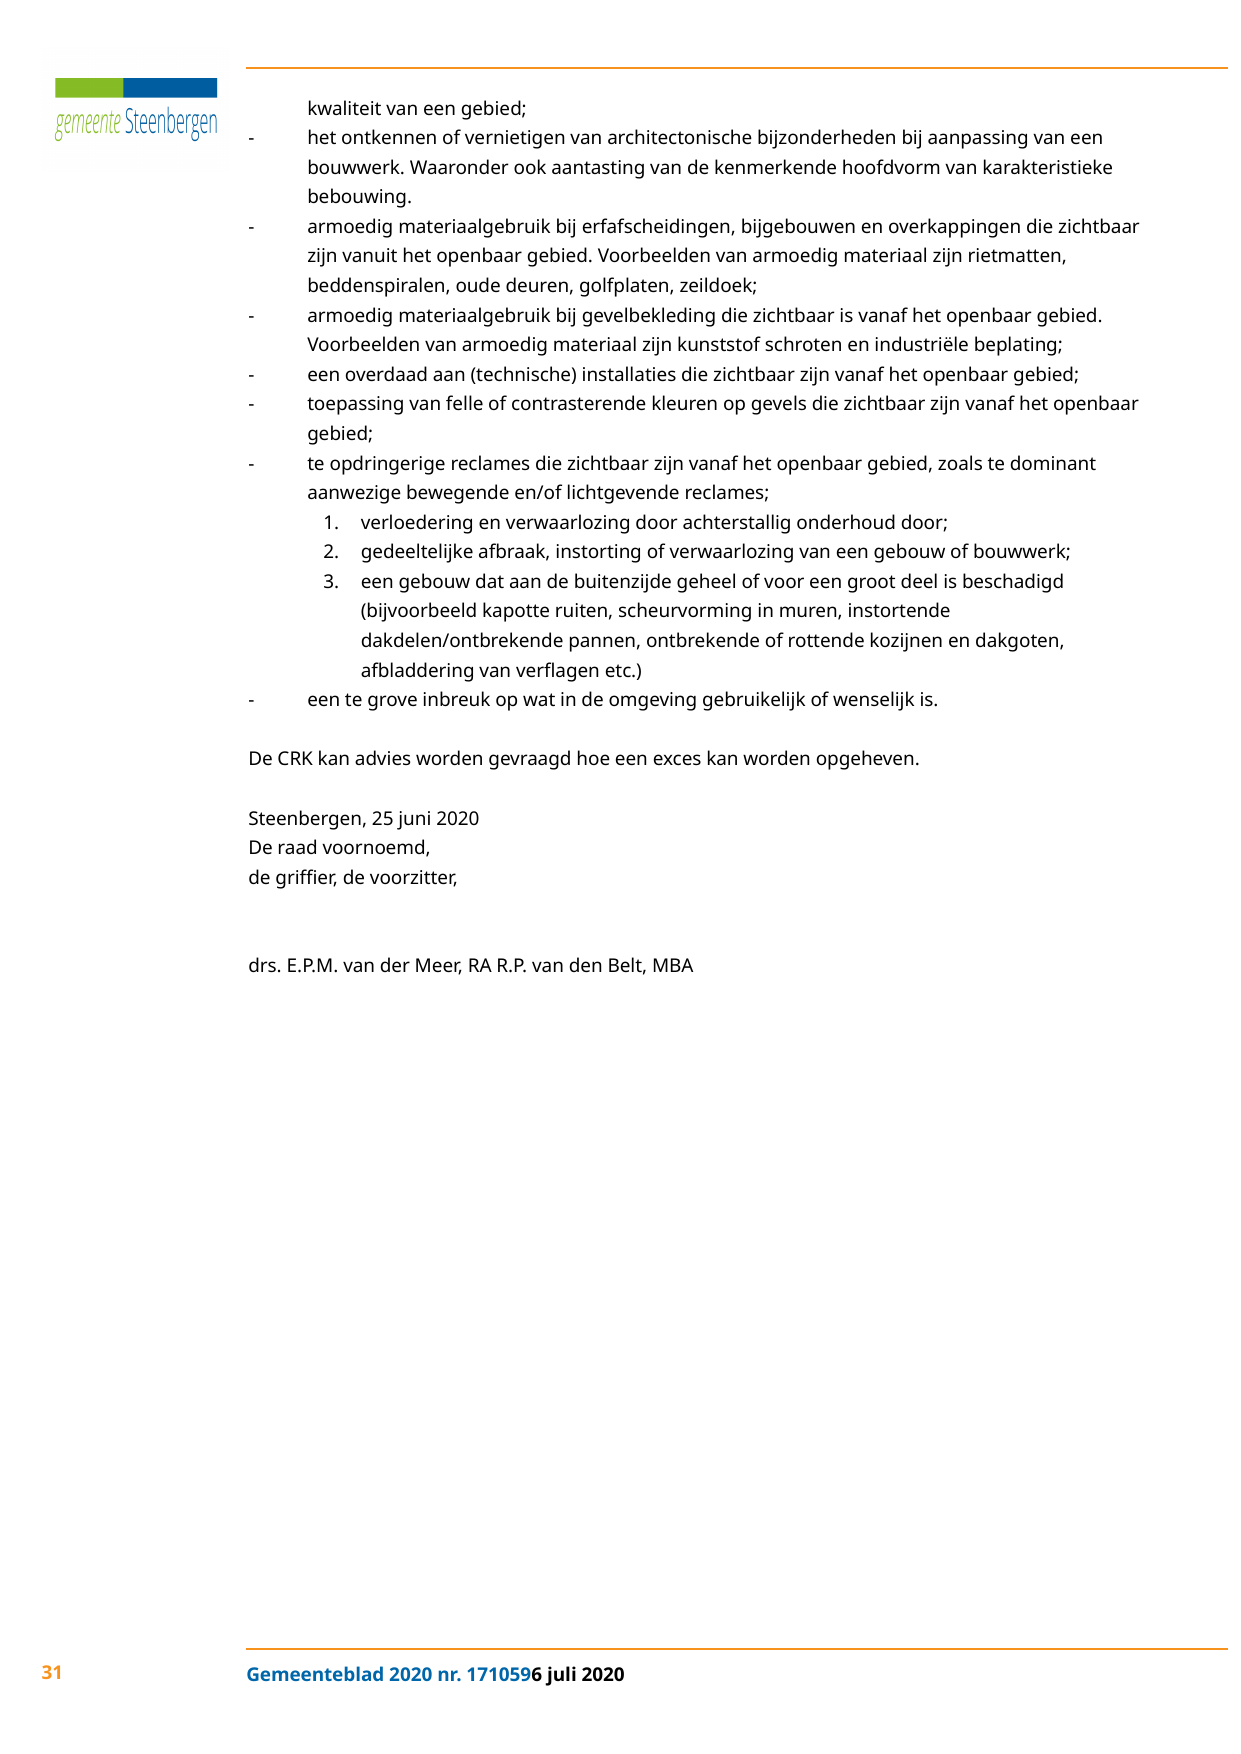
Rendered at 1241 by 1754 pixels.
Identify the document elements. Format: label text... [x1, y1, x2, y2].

list kwaliteit van een gebied; [248, 95, 1152, 121]
list armoedig materiaalgebruik bij erfafscheidingen, bijgebouwen en overkappingen die zichtbaar zijn vanuit het openbaar gebied. Voorbeelden van armoedig materiaal zijn rietmatten, beddenspiralen, oude deuren, golfplaten, zeildoek; [248, 213, 1152, 298]
list het ontkennen of vernietigen van architectonische bijzonderheden bij aanpassing van een bouwwerk. Waaronder ook aantasting van de kenmerkende hoofdvorm van karakteristieke bebouwing. [248, 124, 1152, 209]
text De raad voornoemd, [248, 834, 1152, 860]
list te opdringerige reclames die zichtbaar zijn vanaf het openbaar gebied, zoals te dominant aanwezige bewegende en/of lichtgevende reclames; [248, 450, 1152, 505]
text de griffier, de voorzitter, [248, 864, 1152, 890]
list een te grove inbreuk op wat in de omgeving gebruikelijk of wenselijk is. [248, 686, 1152, 712]
list een gebouw dat aan de buitenzijde geheel of voor een groot deel is beschadigd (bijvoorbeeld kapotte ruiten, scheurvorming in muren, instortende dakdelen/ontbrekende pannen, ontbrekende of rottende kozijnen en dakgoten, afbladdering van verflagen etc.) [323, 568, 1152, 683]
list een overdaad aan (technische) installaties die zichtbaar zijn vanaf het openbaar gebied; [248, 361, 1152, 387]
picture [41, 47, 231, 172]
text De CRK kan advies worden gevraagd hoe een exces kan worden opgeheven. [248, 746, 1152, 771]
text drs. E.P.M. van der Meer, RA R.P. van den Belt, MBA [248, 953, 1152, 978]
list gedeeltelijke afbraak, instorting of verwaarlozing van een gebouw of bouwwerk; [323, 538, 1152, 564]
list verloedering en verwaarlozing door achterstallig onderhoud door; [323, 509, 1152, 535]
text Steenbergen, 25 juni 2020 [248, 805, 1152, 831]
list armoedig materiaalgebruik bij gevelbekleding die zichtbaar is vanaf het openbaar gebied. Voorbeelden van armoedig materiaal zijn kunststof schroten en industriële beplating; [248, 302, 1152, 357]
list toepassing van felle of contrasterende kleuren op gevels die zichtbaar zijn vanaf het openbaar gebied; [248, 391, 1152, 446]
